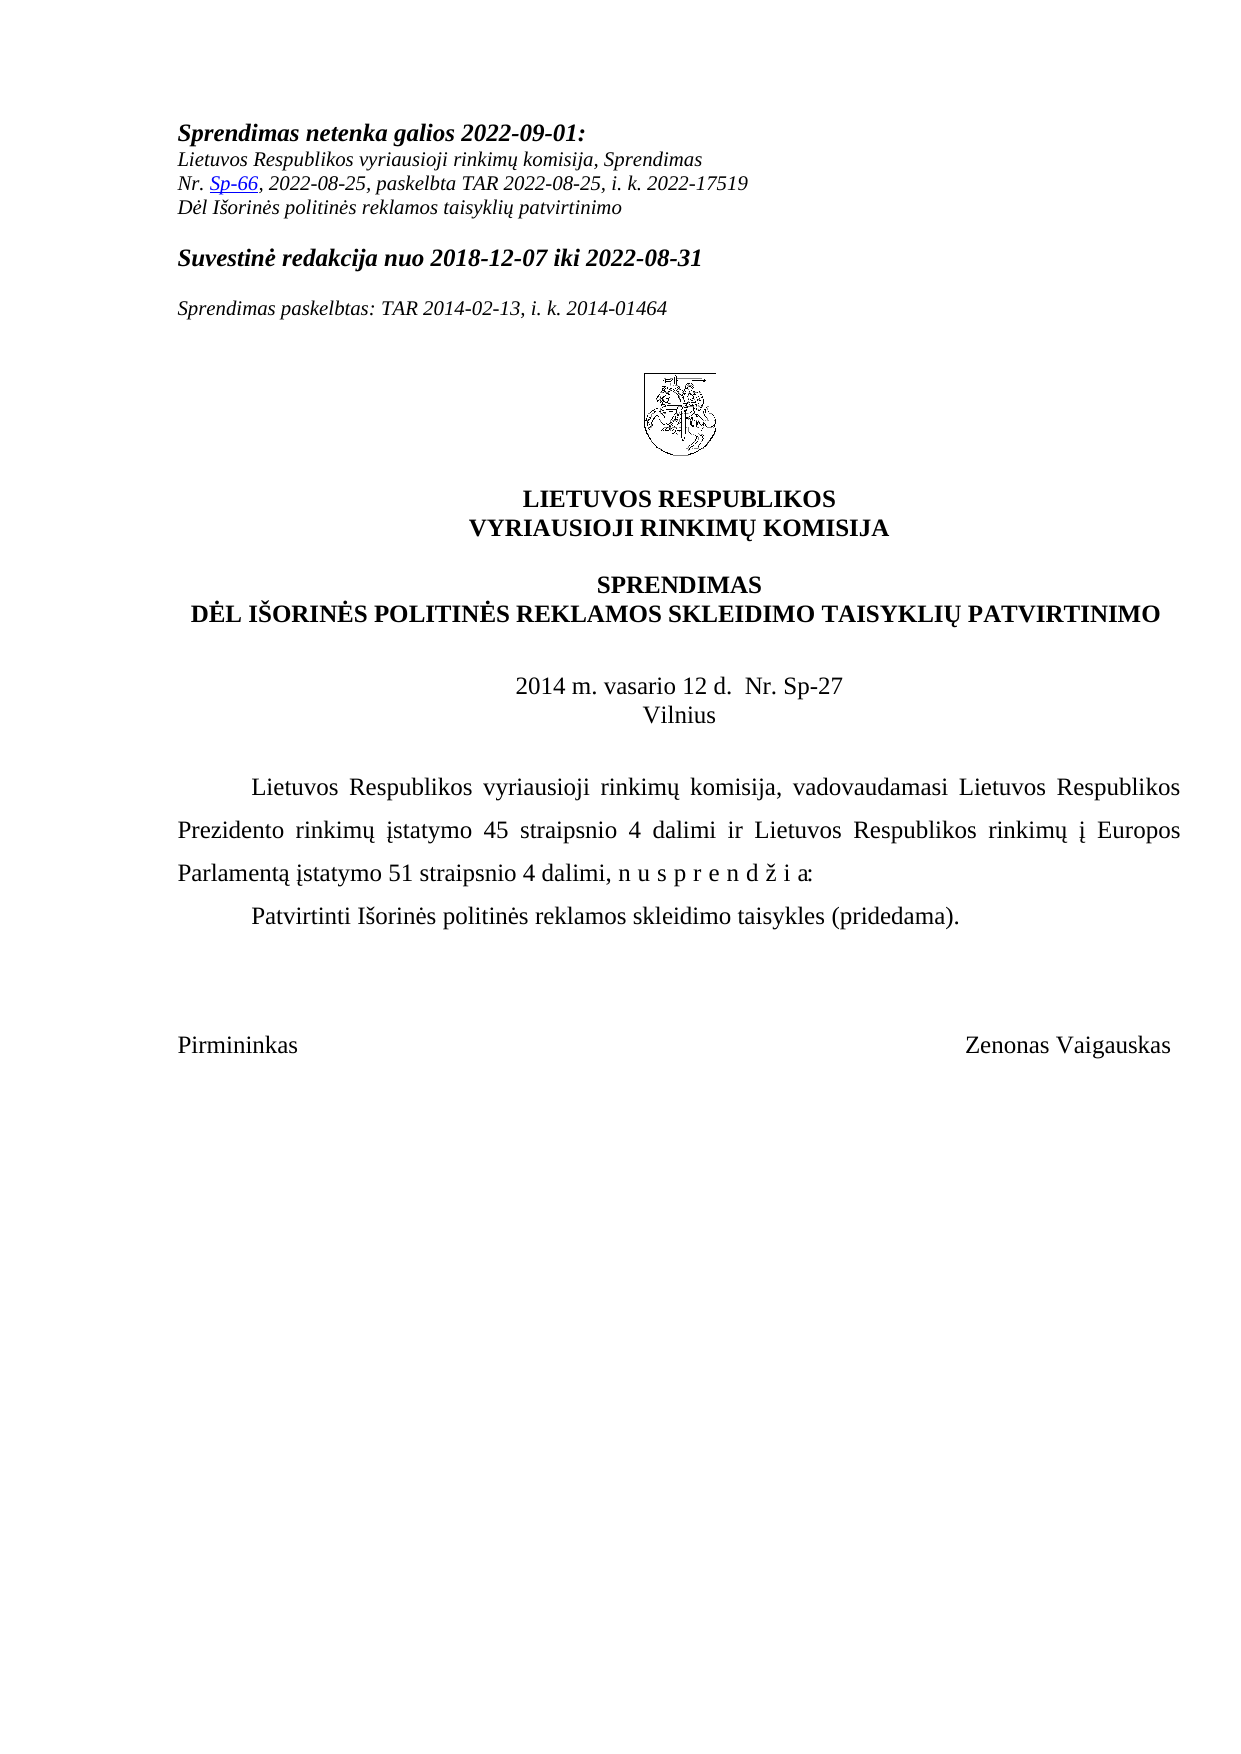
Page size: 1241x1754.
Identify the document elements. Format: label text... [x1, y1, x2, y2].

text LIETUVOS RESPUBLIKOS [177, 484, 1181, 513]
text Suvestinė redakcija nuo 2018-12-07 iki 2022-08-31 [177, 243, 1181, 272]
text Vilnius [177, 700, 1181, 728]
text Pirmininkas Zenonas Vaigauskas [177, 1030, 1181, 1102]
text Sprendimas paskelbtas: TAR 2014-02-13, i. k. 2014-01464 [177, 296, 1181, 320]
text DĖL IŠORINĖS POLITINĖS REKLAMOS SKLEIDIMO TAISYKLIŲ PATVIRTINIMO [177, 599, 1181, 628]
text Patvirtinti Išorinės politinės reklamos skleidimo taisykles (pridedama). [177, 901, 1181, 930]
text 2014 m. vasario 12 d. Nr. Sp-27 [177, 671, 1181, 700]
text VYRIAUSIOJI RINKIMŲ KOMISIJA [177, 513, 1181, 542]
text Nr. Sp-66, 2022-08-25, paskelbta TAR 2022-08-25, i. k. 2022-17519 [177, 171, 1181, 195]
text SPRENDIMAS [177, 570, 1181, 599]
text Dėl Išorinės politinės reklamos taisyklių patvirtinimo [177, 195, 1181, 219]
text Sprendimas netenka galios 2022-09-01: [177, 118, 1181, 147]
text Lietuvos Respublikos vyriausioji rinkimų komisija, Sprendimas [177, 147, 1181, 171]
text Lietuvos Respublikos vyriausioji rinkimų komisija, vadovaudamasi Lietuvos Respublikos Prezidento rinkimų įstatymo 45 straipsnio 4 dalimi ir Lietuvos Respublikos rinkimų į Europos Parlamentą įstatymo 51 straipsnio 4 dalimi, nusprendžia: [177, 772, 1181, 887]
